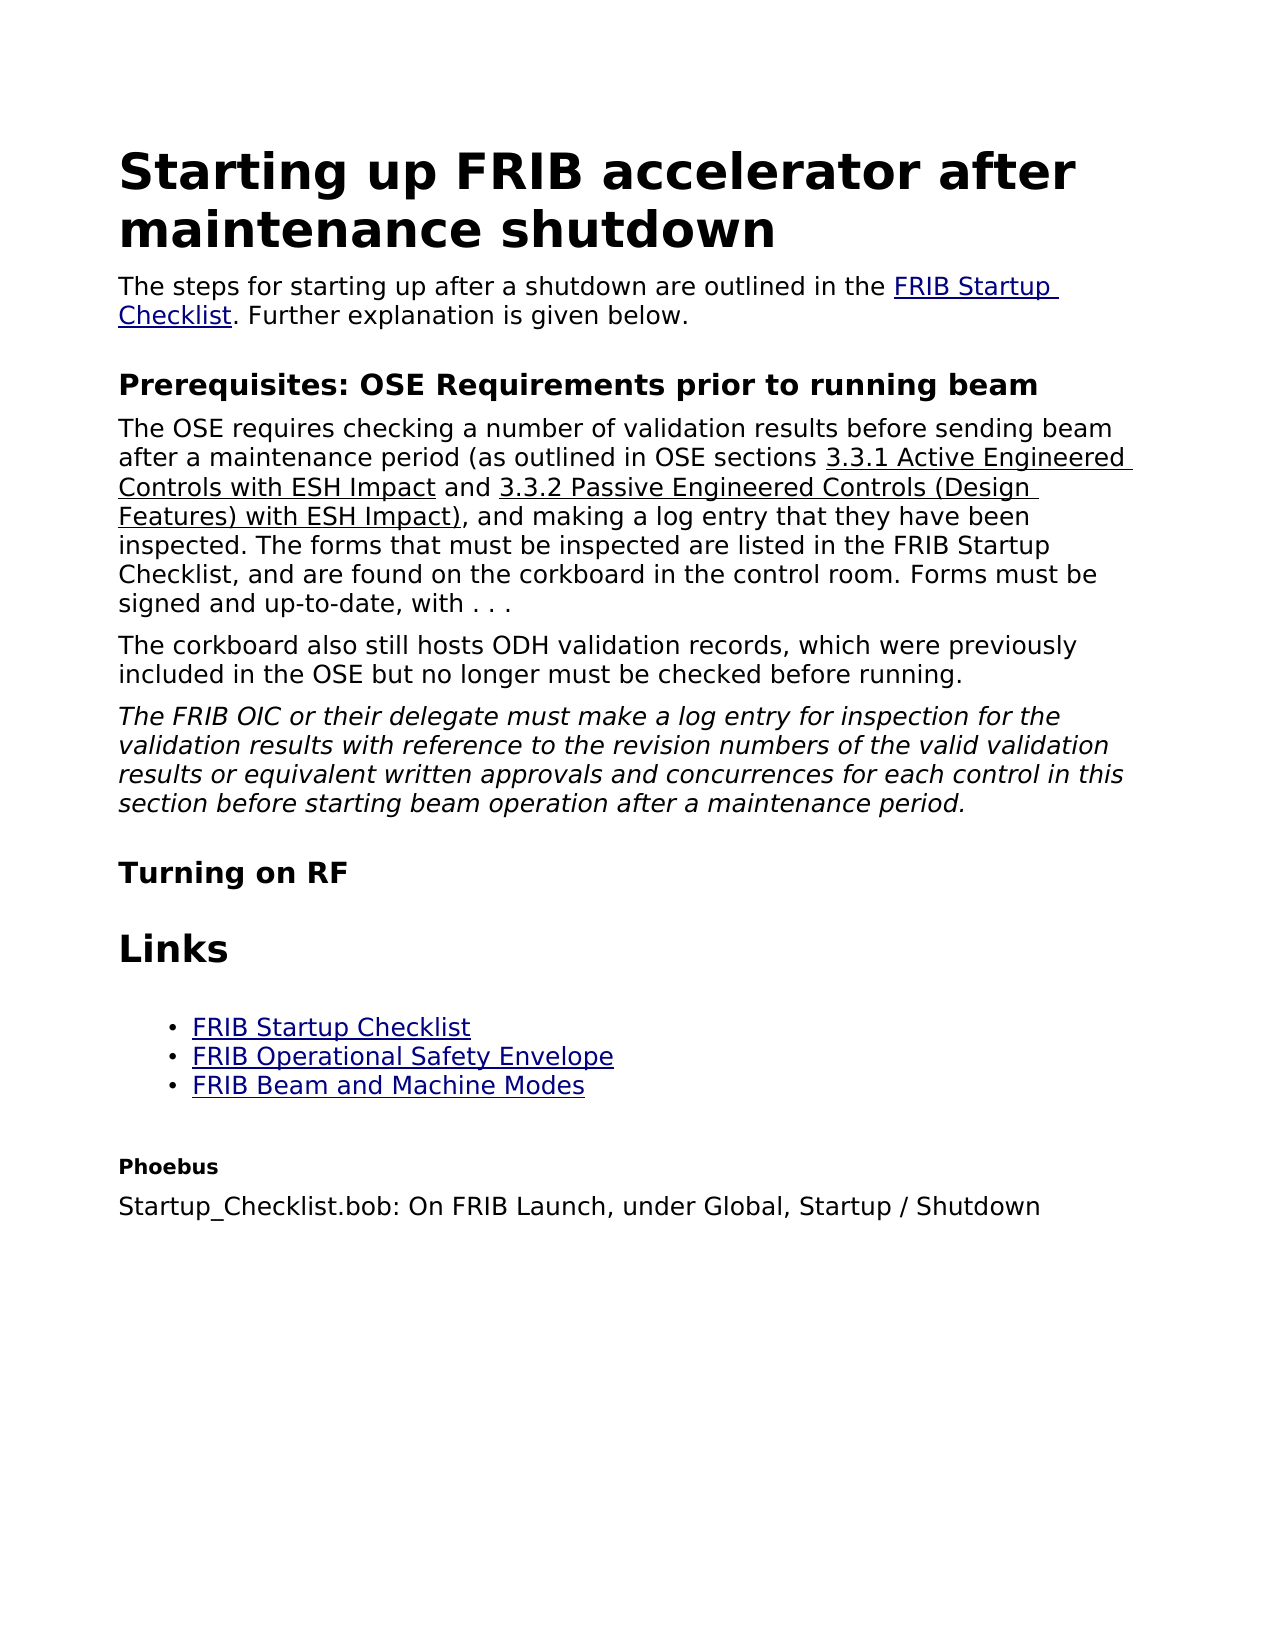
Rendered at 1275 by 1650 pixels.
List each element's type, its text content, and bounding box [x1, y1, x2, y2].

text Startup_Checklist.bob: On FRIB Launch, under Global, Startup / Shutdown [118, 1192, 1157, 1221]
text The FRIB OIC or their delegate must make a log entry for inspection for the validation results with reference to the revision numbers of the valid validation results or equivalent written approvals and concurrences for each control in this section before starting beam operation after a maintenance period. [118, 702, 1157, 818]
subtitle Links [118, 927, 1157, 971]
subtitle Starting up FRIB accelerator after maintenance shutdown [118, 143, 1157, 259]
list FRIB Beam and Machine Modes [177, 1071, 1157, 1101]
subtitle Prerequisites: OSE Requirements prior to running beam [118, 368, 1157, 402]
subtitle Turning on RF [118, 856, 1157, 890]
list FRIB Startup Checklist [177, 1013, 1157, 1042]
text The steps for starting up after a shutdown are outlined in the FRIB Startup Checklist. Further explanation is given below. [118, 272, 1157, 330]
text The OSE requires checking a number of validation results before sending beam after a maintenance period (as outlined in OSE sections 3.3.1 Active Engineered Controls with ESH Impact and 3.3.2 Passive Engineered Controls (Design Features) with ESH Impact​), and making a log entry that they have been inspected. The forms that must be inspected are listed in the FRIB Startup Checklist, and are found on the corkboard in the control room.​ Forms must be signed and up-to-date, with . . . [118, 414, 1157, 618]
list FRIB Operational Safety Envelope [177, 1042, 1157, 1071]
text The corkboard also still hosts ODH validation records, which were previously included in the OSE but no longer must be checked before running. [118, 631, 1157, 689]
subtitle Phoebus [118, 1155, 1157, 1179]
